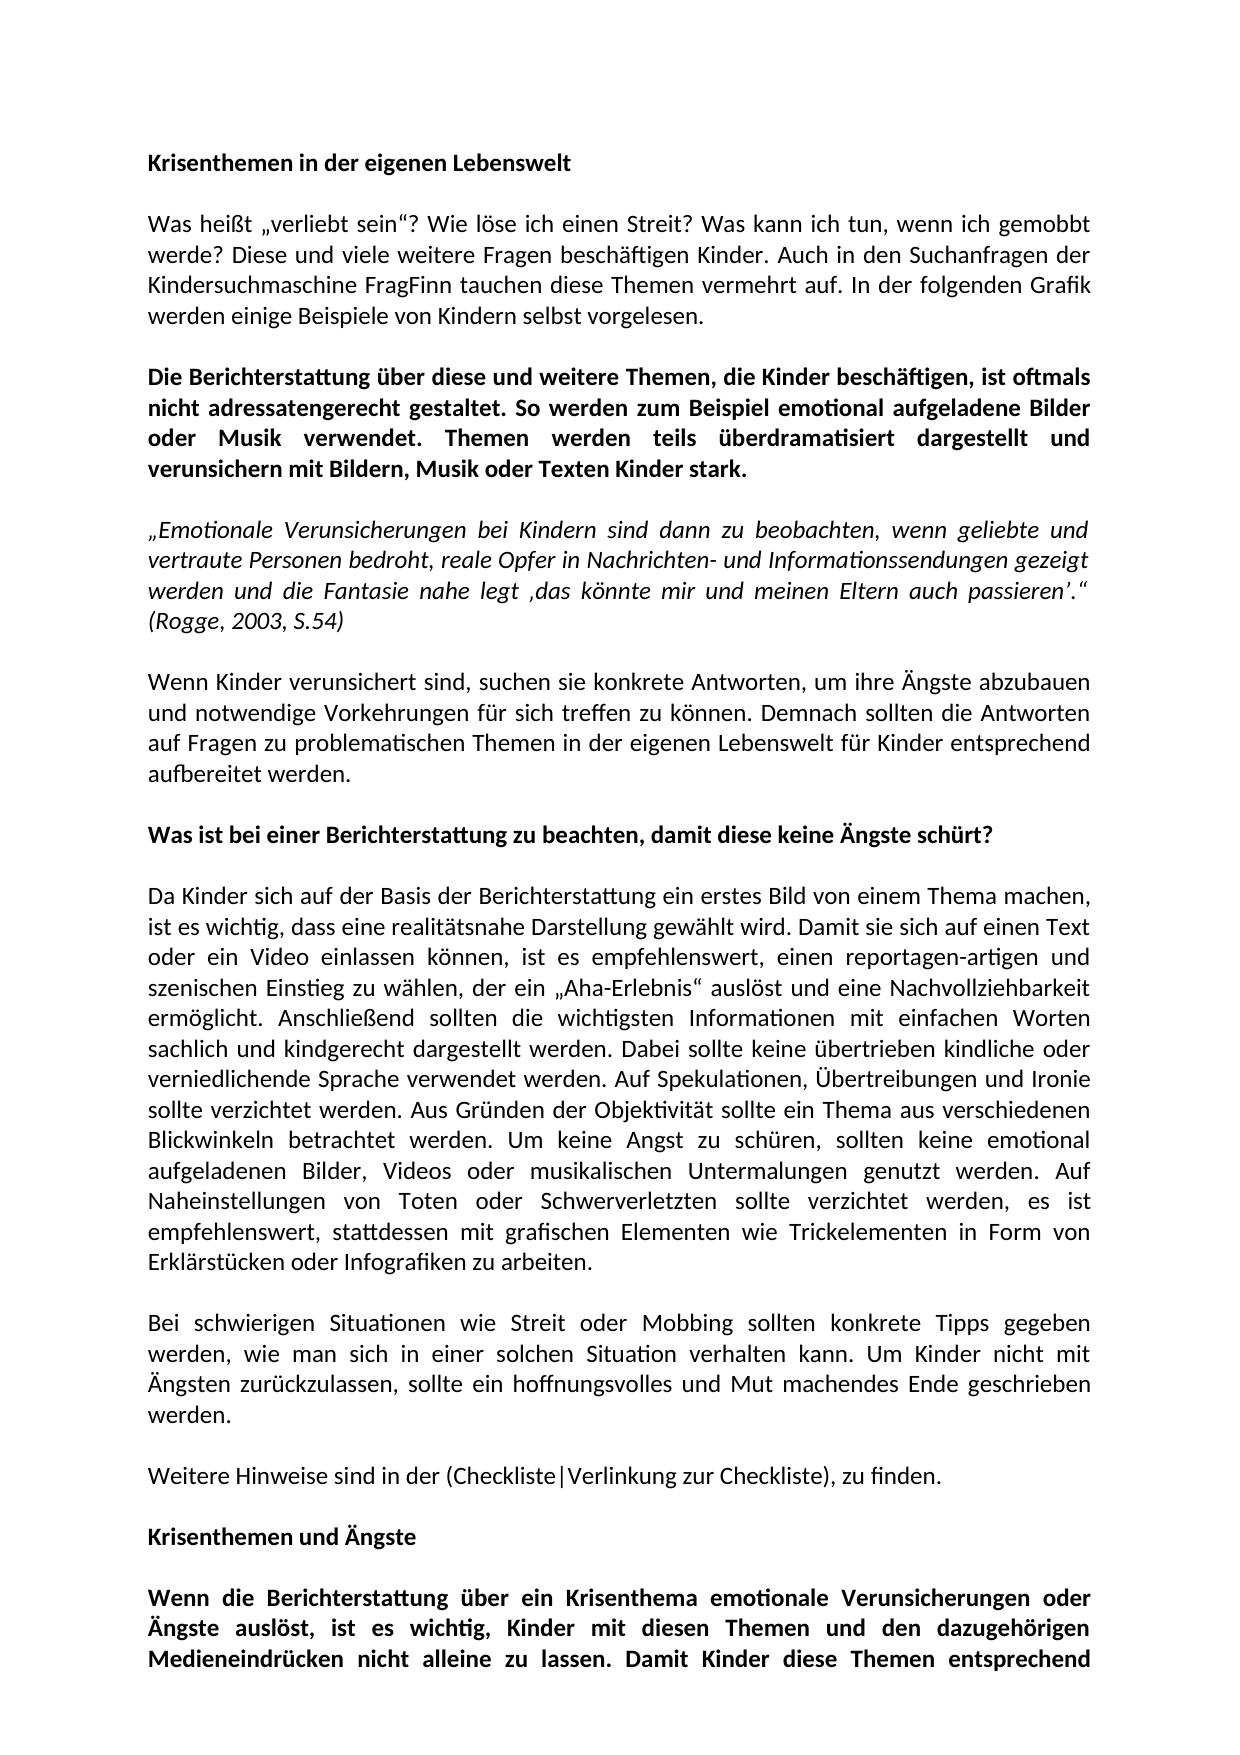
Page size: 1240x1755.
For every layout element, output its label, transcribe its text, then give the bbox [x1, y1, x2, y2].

text Weitere Hinweise sind in der (Checkliste|Verlinkung zur Checkliste), zu finden. [148, 1460, 1092, 1491]
text „Emotionale Verunsicherungen bei Kindern sind dann zu beobachten, wenn geliebte und vertraute Personen bedroht, reale Opfer in Nachrichten- und Informationssendungen gezeigt werden und die Fantasie nahe legt ‚das könnte mir und meinen Eltern auch passieren’.“ (Rogge, 2003, S.54) [148, 514, 1092, 636]
text Was ist bei einer Berichterstattung zu beachten, damit diese keine Ängste schürt? [148, 819, 1092, 849]
text Da Kinder sich auf der Basis der Berichterstattung ein erstes Bild von einem Thema machen, ist es wichtig, dass eine realitätsnahe Darstellung gewählt wird. Damit sie sich auf einen Text oder ein Video einlassen können, ist es empfehlenswert, einen reportagen-artigen und szenischen Einstieg zu wählen, der ein „Aha-Erlebnis“ auslöst und eine Nachvollziehbarkeit ermöglicht. Anschließend sollten die wichtigsten Informationen mit einfachen Worten sachlich und kindgerecht dargestellt werden. Dabei sollte keine übertrieben kindliche oder verniedlichende Sprache verwendet werden. Auf Spekulationen, Übertreibungen und Ironie sollte verzichtet werden. Aus Gründen der Objektivität sollte ein Thema aus verschiedenen Blickwinkeln betrachtet werden. Um keine Angst zu schüren, sollten keine emotional aufgeladenen Bilder, Videos oder musikalischen Untermalungen genutzt werden. Auf Naheinstellungen von Toten oder Schwerverletzten sollte verzichtet werden, es ist empfehlenswert, stattdessen mit grafischen Elementen wie Trickelementen in Form von Erklärstücken oder Infografiken zu arbeiten. [148, 880, 1092, 1277]
text Was heißt „verliebt sein“? Wie löse ich einen Streit? Was kann ich tun, wenn ich gemobbt werde? Diese und viele weitere Fragen beschäftigen Kinder. Auch in den Suchanfragen der Kindersuchmaschine FragFinn tauchen diese Themen vermehrt auf. In der folgenden Grafik werden einige Beispiele von Kindern selbst vorgelesen. [148, 209, 1092, 331]
text Wenn die Berichterstattung über ein Krisenthema emotionale Verunsicherungen oder Ängste auslöst, ist es wichtig, Kinder mit diesen Themen und den dazugehörigen Medieneindrücken nicht alleine zu lassen. Damit Kinder diese Themen entsprechend [148, 1582, 1092, 1674]
text Wenn Kinder verunsichert sind, suchen sie konkrete Antworten, um ihre Ängste abzubauen und notwendige Vorkehrungen für sich treffen zu können. Demnach sollten die Antworten auf Fragen zu problematischen Themen in der eigenen Lebenswelt für Kinder entsprechend aufbereitet werden. [148, 666, 1092, 788]
text Krisenthemen in der eigenen Lebenswelt [148, 148, 1092, 178]
text Krisenthemen und Ängste [148, 1521, 1092, 1552]
text Bei schwierigen Situationen wie Streit oder Mobbing sollten konkrete Tipps gegeben werden, wie man sich in einer solchen Situation verhalten kann. Um Kinder nicht mit Ängsten zurückzulassen, sollte ein hoffnungsvolles und Mut machendes Ende geschrieben werden. [148, 1307, 1092, 1429]
text Die Berichterstattung über diese und weitere Themen, die Kinder beschäftigen, ist oftmals nicht adressatengerecht gestaltet. So werden zum Beispiel emotional aufgeladene Bilder oder Musik verwendet. Themen werden teils überdramatisiert dargestellt und verunsichern mit Bildern, Musik oder Texten Kinder stark. [148, 361, 1092, 483]
